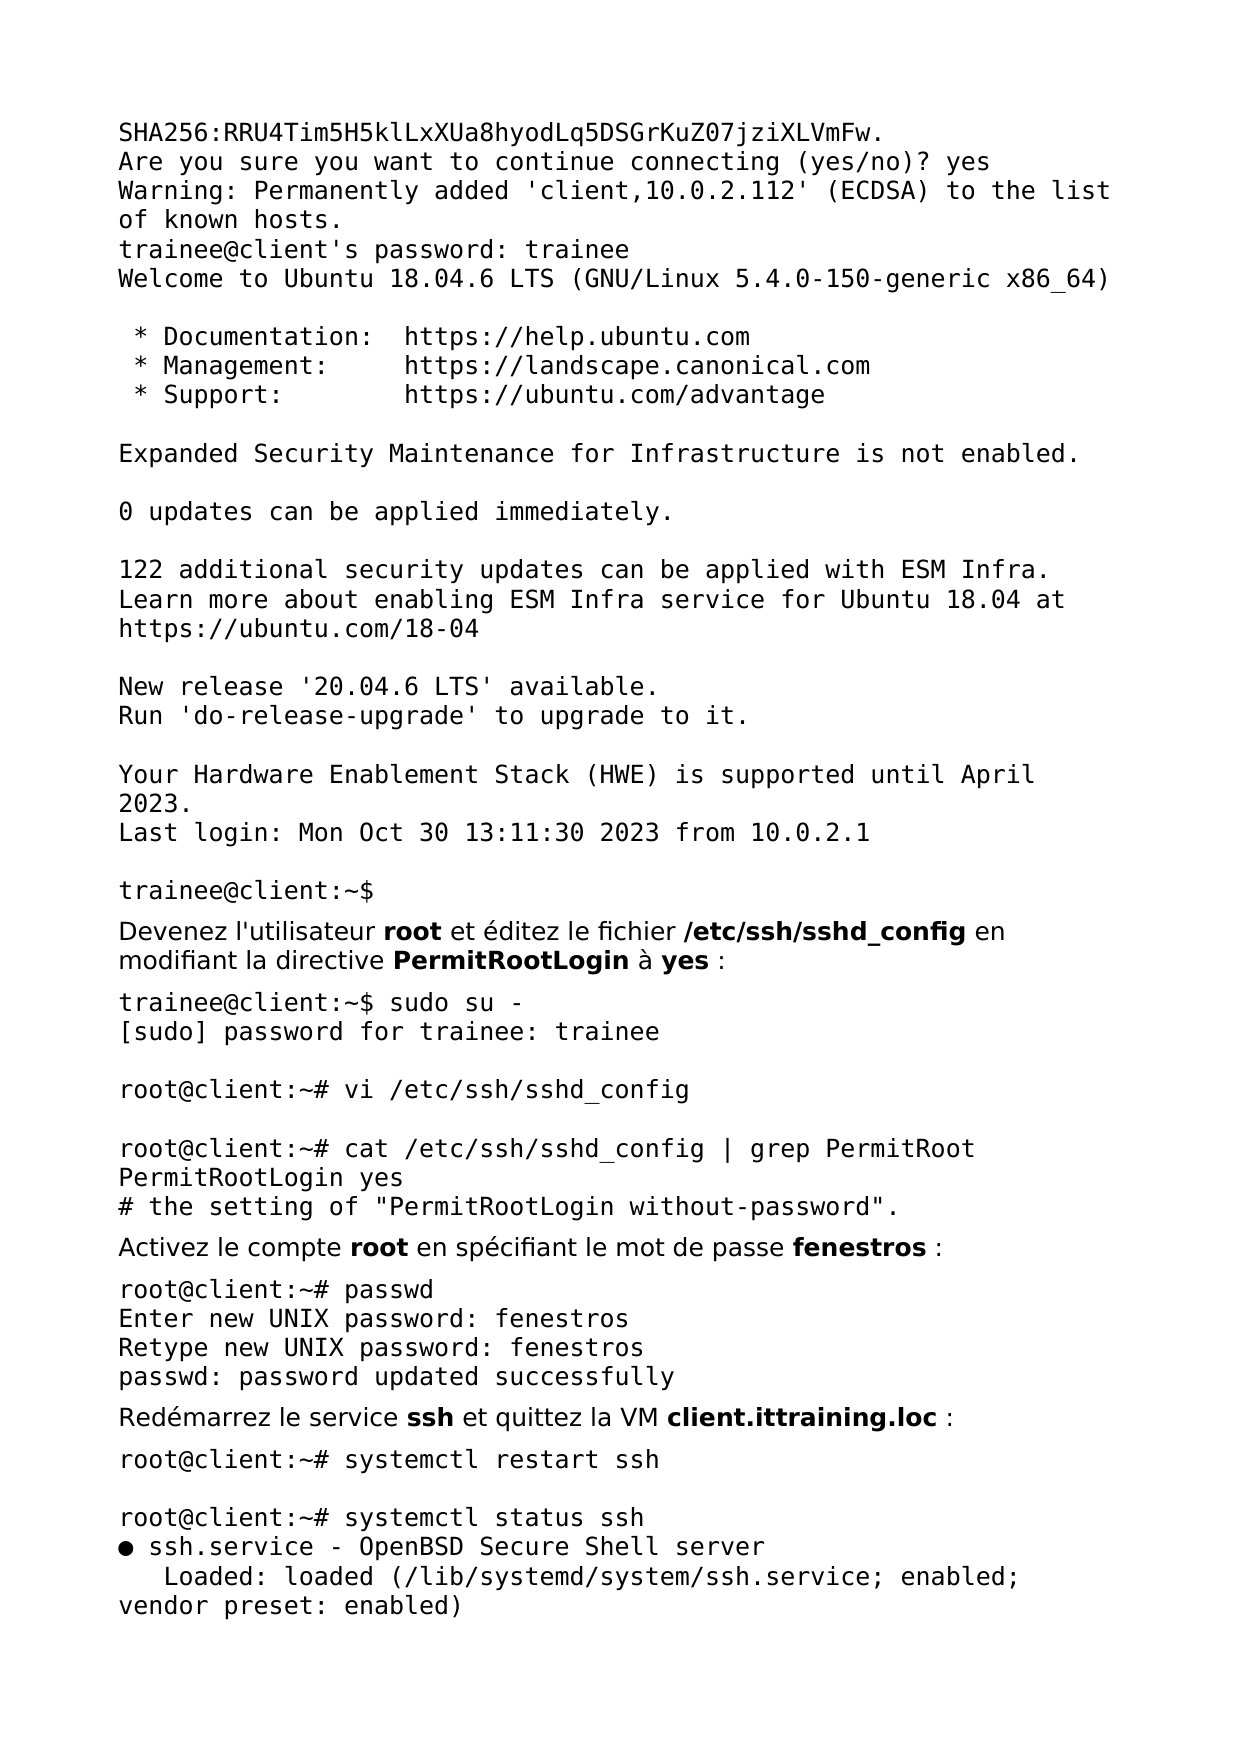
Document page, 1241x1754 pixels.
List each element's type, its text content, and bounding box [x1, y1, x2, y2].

text root@client:~# systemctl restart ssh root@client:~# systemctl status ssh ● ssh.service - OpenBSD Secure Shell server Loaded: loaded (/lib/systemd/system/ssh.service; enabled; vendor preset: enabled) [118, 1445, 1122, 1620]
text Devenez l'utilisateur root et éditez le fichier /etc/ssh/sshd_config en modifiant la directive PermitRootLogin à yes : [118, 917, 1122, 976]
text SHA256:RRU4Tim5H5klLxXUa8hyodLq5DSGrKuZ07jziXLVmFw. Are you sure you want to continue connecting (yes/no)? yes Warning: Permanently added 'client,10.0.2.112' (ECDSA) to the list of known hosts. trainee@client's password: trainee Welcome to Ubuntu 18.04.6 LTS (GNU/Linux 5.4.0-150-generic x86_64) * Documentation: https://help.ubuntu.com * Management: https://landscape.canonical.com * Support: https://ubuntu.com/advantage Expanded Security Maintenance for Infrastructure is not enabled. 0 updates can be applied immediately. 122 additional security updates can be applied with ESM Infra. Learn more about enabling ESM Infra service for Ubuntu 18.04 at https://ubuntu.com/18-04 New release '20.04.6 LTS' available. Run 'do-release-upgrade' to upgrade to it. Your Hardware Enablement Stack (HWE) is supported until April 2023. Last login: Mon Oct 30 13:11:30 2023 from 10.0.2.1 trainee@client:~$ [118, 118, 1122, 906]
text Activez le compte root en spécifiant le mot de passe fenestros : [118, 1233, 1122, 1262]
text root@client:~# passwd Enter new UNIX password: fenestros Retype new UNIX password: fenestros passwd: password updated successfully [118, 1275, 1122, 1392]
text Redémarrez le service ssh et quittez la VM client.ittraining.loc : [118, 1403, 1122, 1433]
text trainee@client:~$ sudo su - [sudo] password for trainee: trainee root@client:~# vi /etc/ssh/sshd_config root@client:~# cat /etc/ssh/sshd_config | grep PermitRoot PermitRootLogin yes # the setting of "PermitRootLogin without-password". [118, 988, 1122, 1222]
